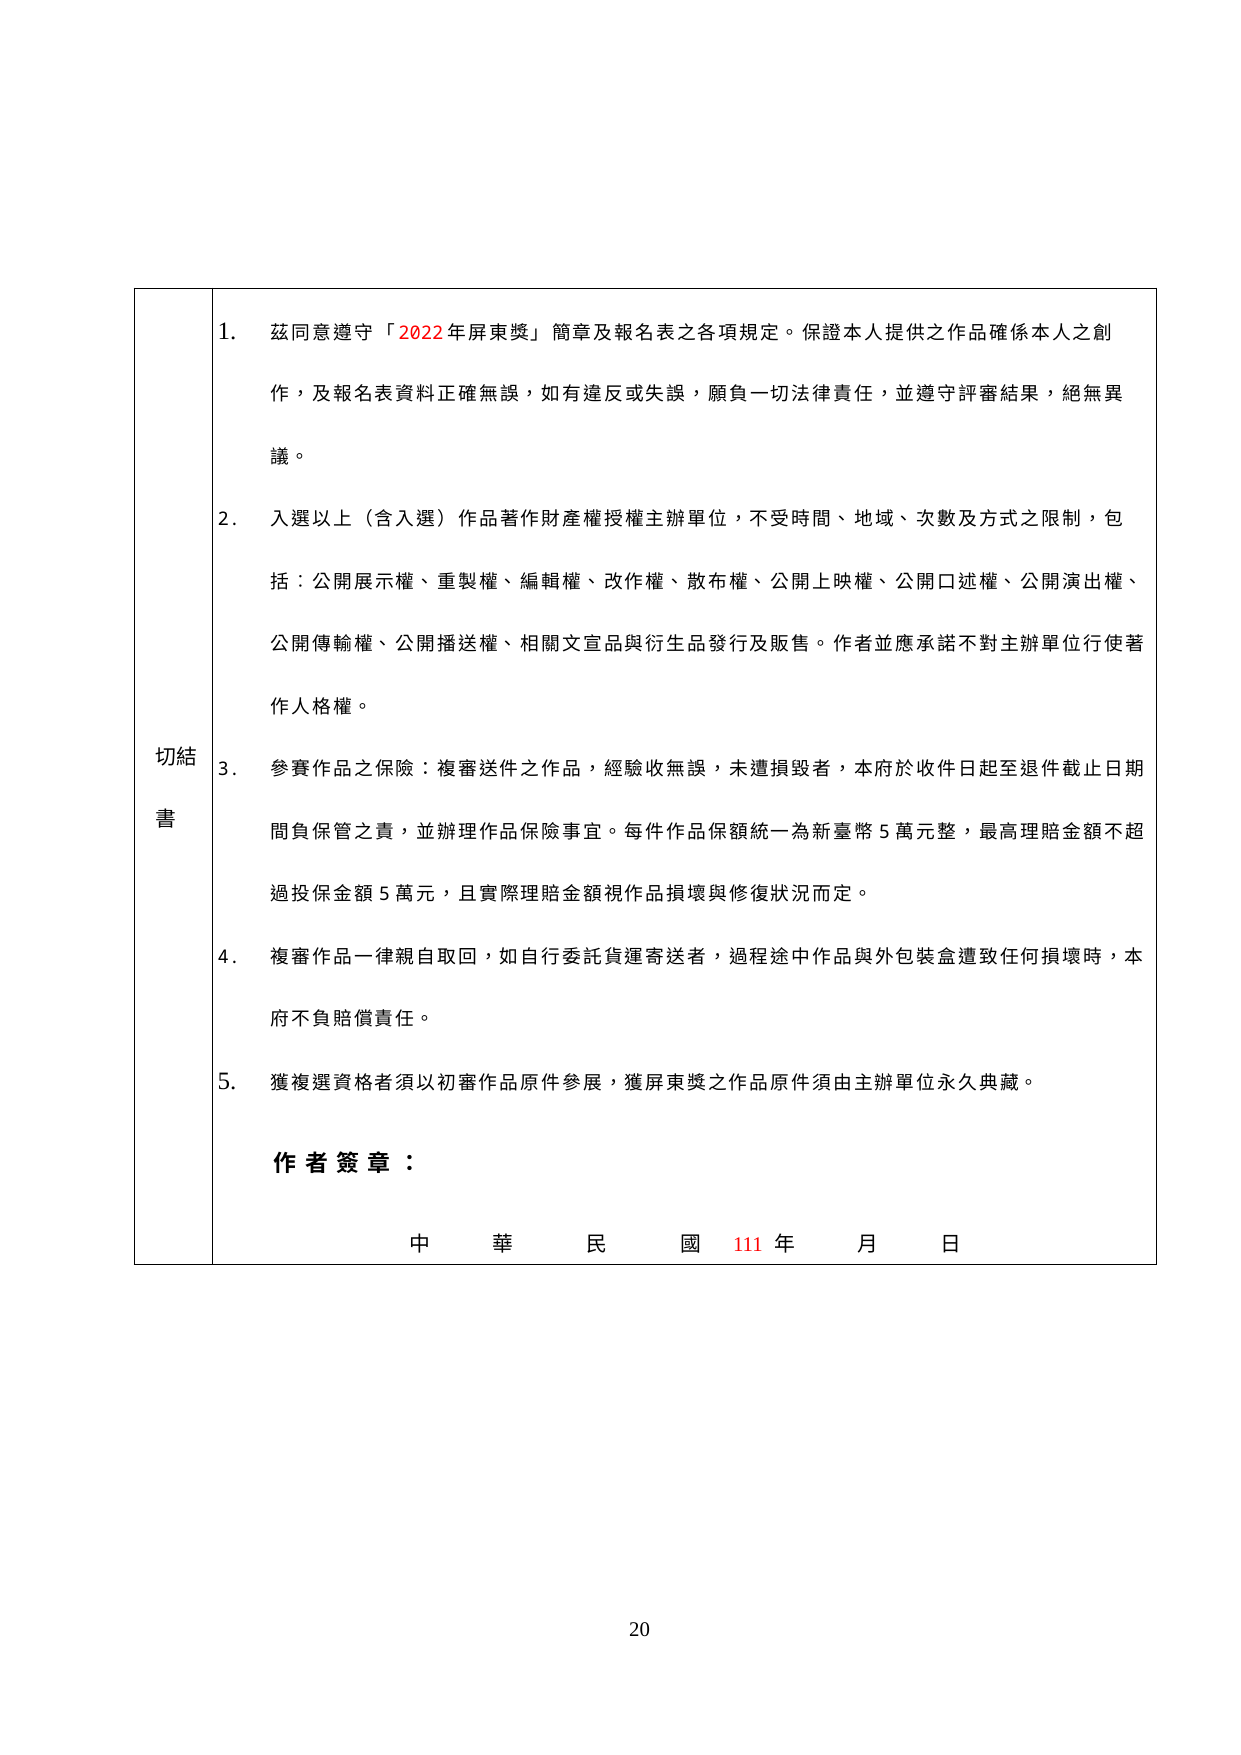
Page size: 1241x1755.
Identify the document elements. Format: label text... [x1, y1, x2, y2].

table_cell 切結書 [135, 289, 212, 1263]
table_cell 茲同意遵守「2022年屏東獎」簡章及報名表之各項規定。保證本人提供之作品確係本人之創作，及報名表資料正確無誤，如有違反或失誤，願負一切法律責任，並遵守評審結果，絕無異議。 入選以上（含入選）作品著作財產權授權主辦單位，不受時間、地域、次數及方式之限制，包括︰公開展示權、重製權、編輯權、改作權、散布權、公開上映權、公開口述權、公開演出權、公開傳輸權、公開播送權、相關文宣品與衍生品發行及販售。作者並應承諾不對主辦單位行使著作人格權。 參賽作品之保險：複審送件之作品，經驗收無誤，未遭損毀者，本府於收件日起至退件截止日期間負保管之責，並辦理作品保險事宜。每件作品保額統一為新臺幣5萬元整，最高理賠金額不超過投保金額5萬元，且實際理賠金額視作品損壞與修復狀況而定。 複審作品一律親自取回，如自行委託貨運寄送者，過程途中作品與外包裝盒遭致任何損壞時，本府不負賠償責任。 獲複選資格者須以初審作品原件參展，獲屏東獎之作品原件須由主辦單位永久典藏。 作者簽章： 中 華 民 國 111 年 月 日 [213, 289, 1156, 1263]
